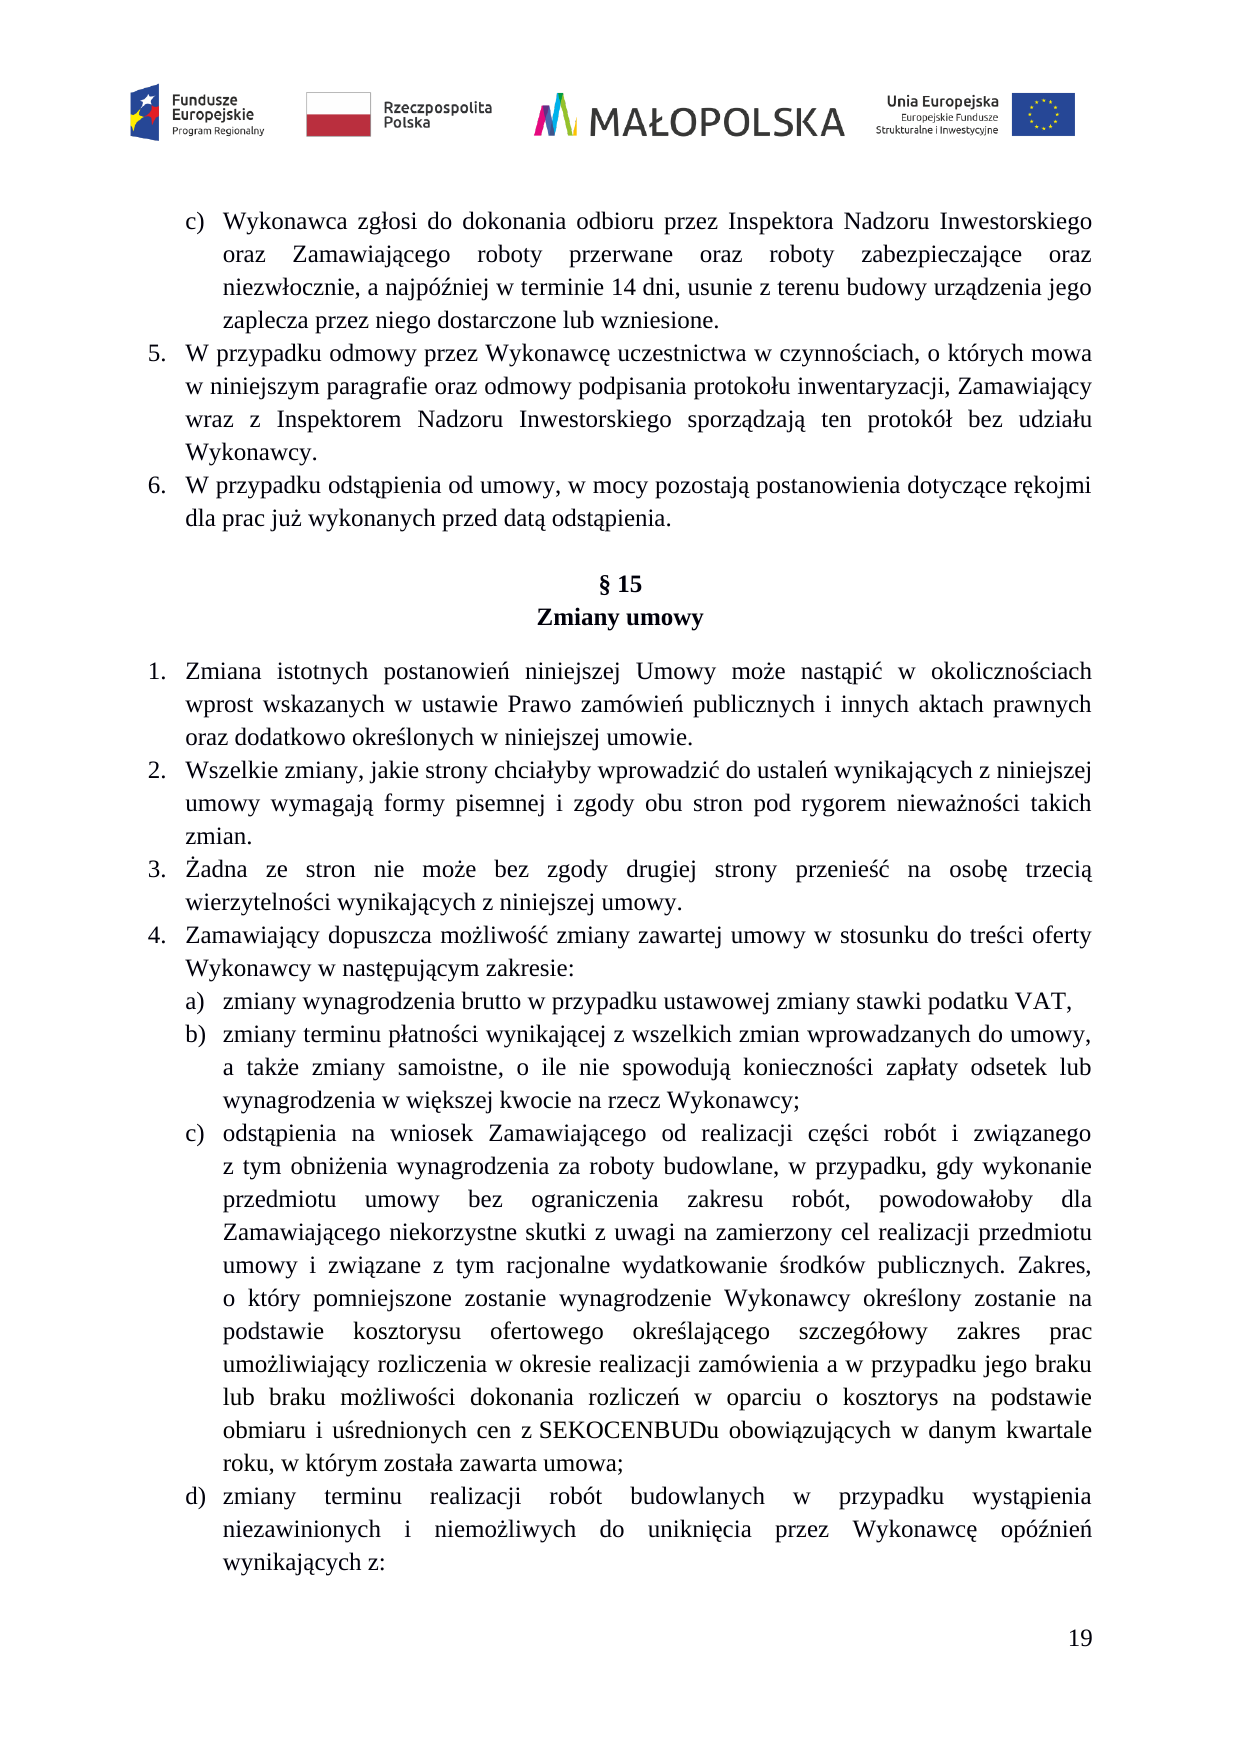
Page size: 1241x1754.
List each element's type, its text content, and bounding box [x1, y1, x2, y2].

list W przypadku odstąpienia od umowy, w mocy pozostają postanowienia dotyczące rękojmi dla prac już wykonanych przed datą odstąpienia. [148, 470, 1093, 532]
list odstąpienia na wniosek Zamawiającego od realizacji części robót i związanego z tym obniżenia wynagrodzenia za roboty budowlane, w przypadku, gdy wykonanie przedmiotu umowy bez ograniczenia zakresu robót, powodowałoby dla Zamawiającego niekorzystne skutki z uwagi na zamierzony cel realizacji przedmiotu umowy i związane z tym racjonalne wydatkowanie środków publicznych. Zakres, o który pomniejszone zostanie wynagrodzenie Wykonawcy określony zostanie na podstawie kosztorysu ofertowego określającego szczegółowy zakres prac umożliwiający rozliczenia w okresie realizacji zamówienia a w przypadku jego braku lub braku możliwości dokonania rozliczeń w oparciu o kosztorys na podstawie obmiaru i uśrednionych cen z SEKOCENBUDu obowiązujących w danym kwartale roku, w którym została zawarta umowa; [185, 1118, 1093, 1477]
text § 15 [148, 569, 1093, 598]
list Wszelkie zmiany, jakie strony chciałyby wprowadzić do ustaleń wynikających z niniejszej umowy wymagają formy pisemnej i zgody obu stron pod rygorem nieważności takich zmian. [148, 755, 1093, 850]
list W przypadku odmowy przez Wykonawcę uczestnictwa w czynnościach, o których mowa w niniejszym paragrafie oraz odmowy podpisania protokołu inwentaryzacji, Zamawiający wraz z Inspektorem Nadzoru Inwestorskiego sporządzają ten protokół bez udziału Wykonawcy. [148, 338, 1093, 466]
list Żadna ze stron nie może bez zgody drugiej strony przenieść na osobę trzecią wierzytelności wynikających z niniejszej umowy. [148, 854, 1093, 916]
text Zmiany umowy [148, 602, 1093, 631]
list zmiany wynagrodzenia brutto w przypadku ustawowej zmiany stawki podatku VAT, [185, 986, 1093, 1015]
list zmiany terminu płatności wynikającej z wszelkich zmian wprowadzanych do umowy, a także zmiany samoistne, o ile nie spowodują konieczności zapłaty odsetek lub wynagrodzenia w większej kwocie na rzecz Wykonawcy; [185, 1019, 1093, 1114]
list Zamawiający dopuszcza możliwość zmiany zawartej umowy w stosunku do treści oferty Wykonawcy w następującym zakresie: [148, 920, 1093, 982]
list zmiany terminu realizacji robót budowlanych w przypadku wystąpienia niezawinionych i niemożliwych do uniknięcia przez Wykonawcę opóźnień wynikających z: [185, 1481, 1093, 1576]
list Zmiana istotnych postanowień niniejszej Umowy może nastąpić w okolicznościach wprost wskazanych w ustawie Prawo zamówień publicznych i innych aktach prawnych oraz dodatkowo określonych w niniejszej umowie. [148, 656, 1093, 751]
picture [130, 83, 1075, 141]
list Wykonawca zgłosi do dokonania odbioru przez Inspektora Nadzoru Inwestorskiego oraz Zamawiającego roboty przerwane oraz roboty zabezpieczające oraz niezwłocznie, a najpóźniej w terminie 14 dni, usunie z terenu budowy urządzenia jego zaplecza przez niego dostarczone lub wzniesione. [185, 206, 1093, 334]
